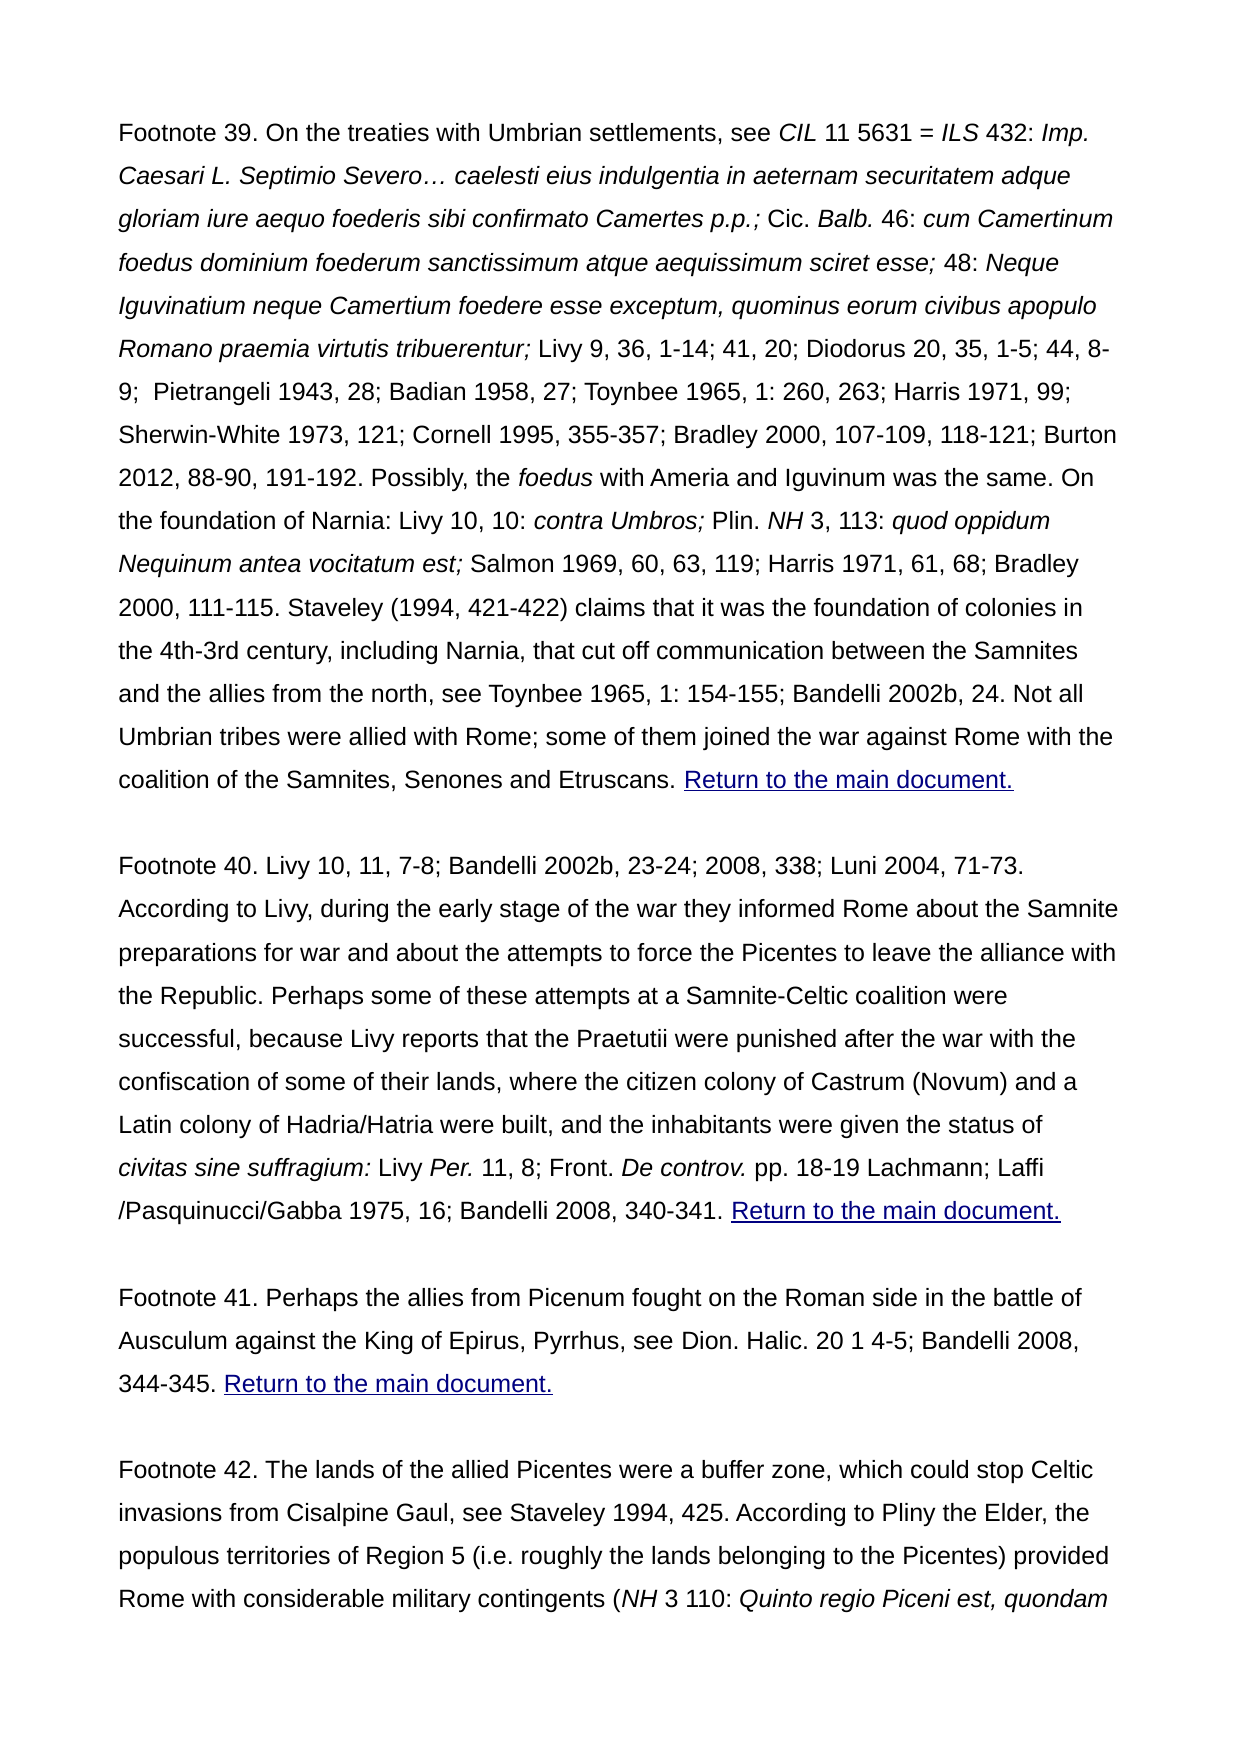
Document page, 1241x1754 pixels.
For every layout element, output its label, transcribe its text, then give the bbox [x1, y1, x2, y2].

text Footnote 42. The lands of the allied Picentes were a buffer zone, which could stop Celtic invasions from Cisalpine Gaul, see Staveley 1994, 425. According to Pliny the Elder, the populous territories of Region 5 (i.e. roughly the lands belonging to the Picentes) provided Rome with considerable military contingents (NH 3 110: Quinto regio Piceni est, quondam [118, 1455, 1122, 1613]
text Footnote 41. Perhaps the allies from Picenum fought on the Roman side in the battle of Ausculum against the King of Epirus, Pyrrhus, see Dion. Halic. 20 1 4-5; Bandelli 2008, 344-345. Return to the main document. [118, 1282, 1122, 1397]
text Footnote 39. On the treaties with Umbrian settlements, see CIL 11 5631 = ILS 432: Imp. Caesari L. Septimio Severo… caelesti eius indulgentia in aeternam securitatem adque gloriam iure aequo foederis sibi confirmato Camertes p.p.; Cic. Balb. 46: cum Camertinum foedus dominium foederum sanctissimum atque aequissimum sciret esse; 48: Neque Iguvinatium neque Camertium foedere esse exceptum, quominus eorum civibus apopulo Romano praemia virtutis tribuerentur; Livy 9, 36, 1-14; 41, 20; Diodorus 20, 35, 1-5; 44, 8-9; Pietrangeli 1943, 28; Badian 1958, 27; Toynbee 1965, 1: 260, 263; Harris 1971, 99; Sherwin-White 1973, 121; Cornell 1995, 355-357; Bradley 2000, 107-109, 118-121; Burton 2012, 88-90, 191-192. Possibly, the foedus with Ameria and Iguvinum was the same. On the foundation of Narnia: Livy 10, 10: contra Umbros; Plin. NH 3, 113: quod oppidum Nequinum antea vocitatum est; Salmon 1969, 60, 63, 119; Harris 1971, 61, 68; Bradley 2000, 111-115. Staveley (1994, 421-422) claims that it was the foundation of colonies in the 4th-3rd century, including Narnia, that cut off communication between the Samnites and the allies from the north, see Toynbee 1965, 1: 154-155; Bandelli 2002b, 24. Not all Umbrian tribes were allied with Rome; some of them joined the war against Rome with the coalition of the Samnites, Senones and Etruscans. Return to the main document. [118, 118, 1122, 794]
text Footnote 40. Livy 10, 11, 7-8; Bandelli 2002b, 23-24; 2008, 338; Luni 2004, 71-73. According to Livy, during the early stage of the war they informed Rome about the Samnite preparations for war and about the attempts to force the Picentes to leave the alliance with the Republic. Perhaps some of these attempts at a Samnite-Celtic coalition were successful, because Livy reports that the Praetutii were punished after the war with the confiscation of some of their lands, where the citizen colony of Castrum (Novum) and a Latin colony of Hadria/Hatria were built, and the inhabitants were given the status of civitas sine suffragium: Livy Per. 11, 8; Front. De controv. pp. 18-19 Lachmann; Laffi /Pasquinucci/Gabba 1975, 16; Bandelli 2008, 340-341. Return to the main document. [118, 851, 1122, 1225]
